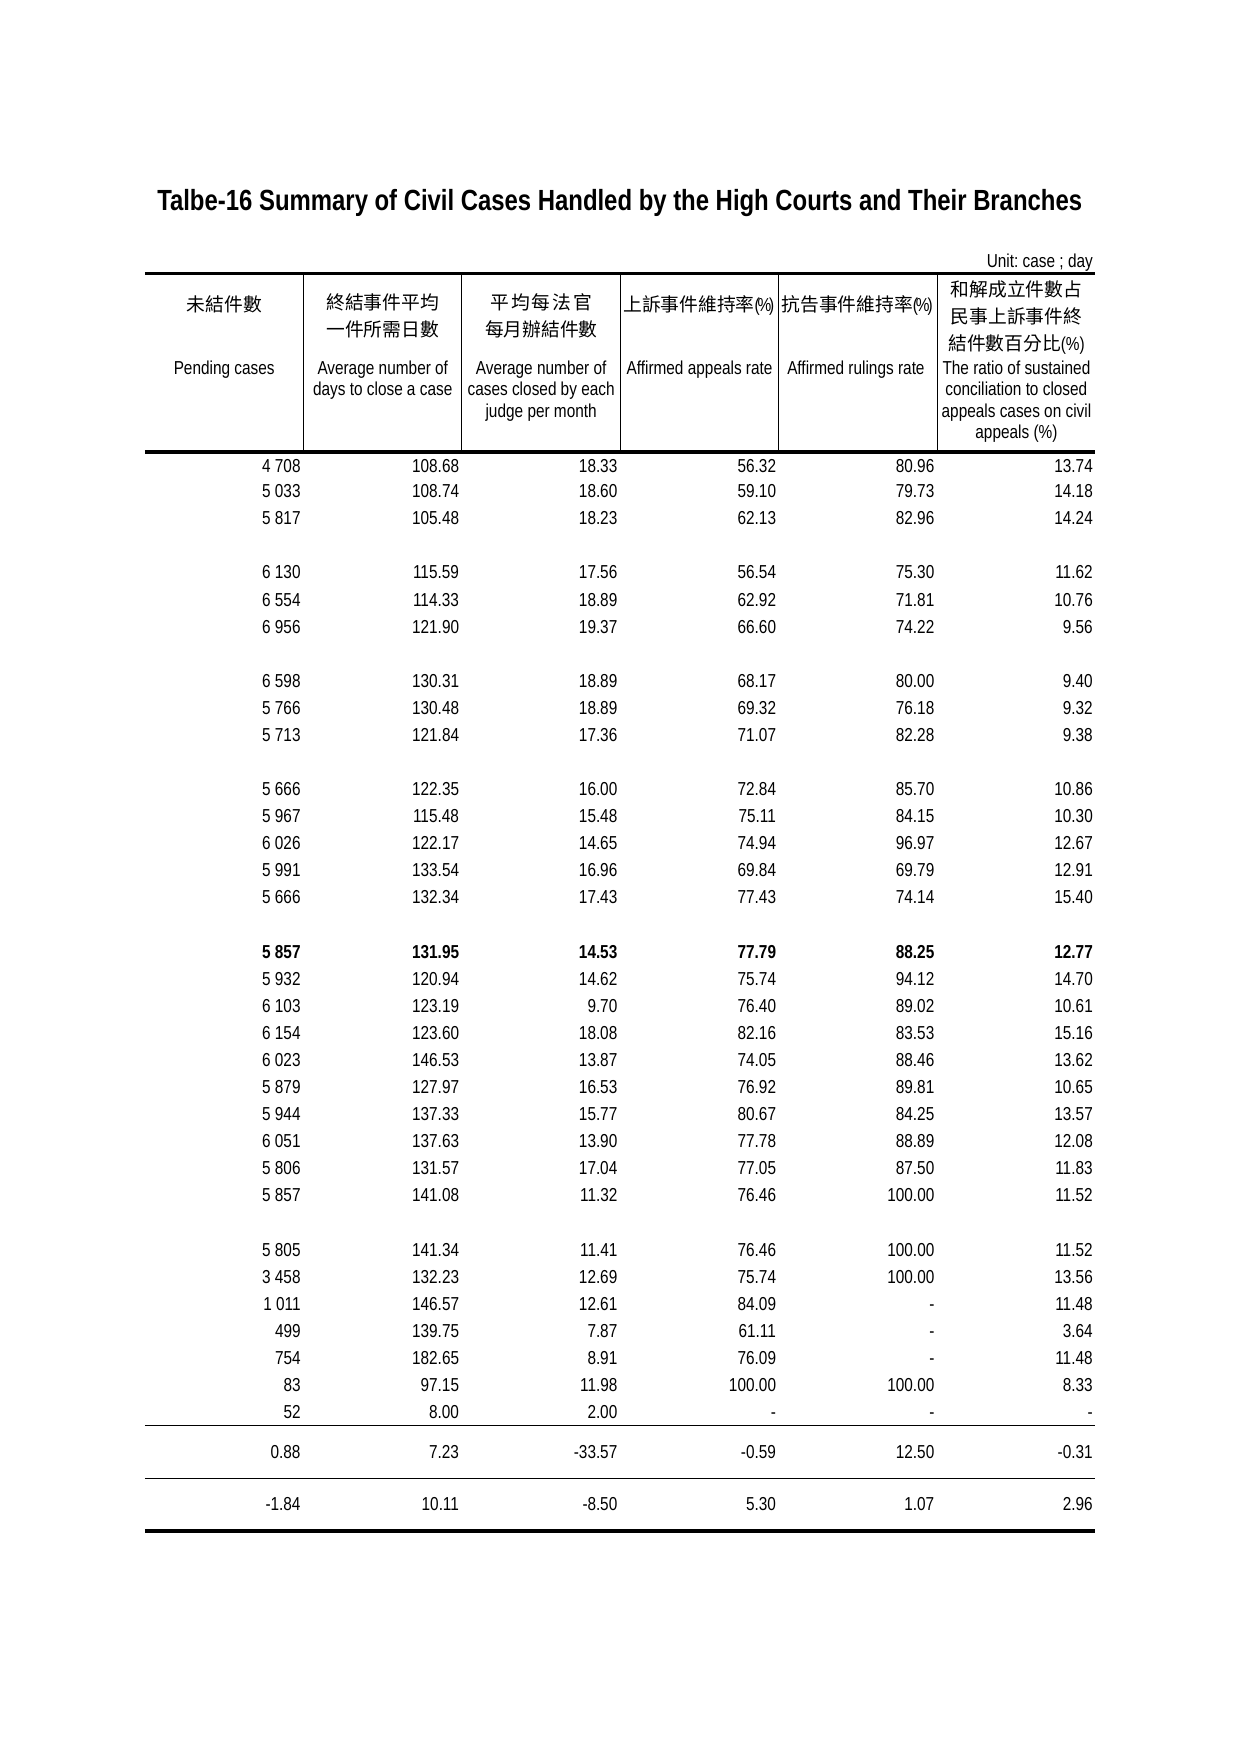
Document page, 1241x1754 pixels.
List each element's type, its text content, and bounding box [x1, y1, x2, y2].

table_cell 71.07 [620, 721, 778, 748]
table_cell 108.68 [303, 454, 462, 477]
table_cell [462, 532, 620, 559]
table_cell - [779, 1398, 937, 1425]
table_cell 115.59 [303, 559, 462, 586]
table_cell 120.94 [303, 965, 462, 992]
table_cell 115.48 [303, 803, 462, 829]
table_cell [620, 532, 778, 559]
table_cell - [779, 1290, 937, 1317]
table_cell 127.97 [303, 1073, 462, 1100]
table_cell [937, 1209, 1095, 1236]
table_cell [145, 1209, 303, 1236]
table_cell 11.48 [937, 1344, 1095, 1371]
table_cell 7.87 [462, 1317, 620, 1344]
table_cell 130.48 [303, 694, 462, 721]
table_header 終結事件平均 一件所需日數 [304, 275, 461, 354]
table_cell 6 026 [145, 830, 303, 857]
table_cell 100.00 [779, 1263, 937, 1290]
table_cell 62.13 [620, 505, 778, 532]
table_cell 75.30 [779, 559, 937, 586]
table_cell 19.37 [462, 613, 620, 640]
table_cell 4 708 [145, 454, 303, 477]
table_header 未結件數 [145, 275, 303, 354]
table_cell 17.04 [462, 1155, 620, 1182]
table_cell Affirmed rulings rate [779, 357, 937, 450]
table_cell 2.96 [937, 1479, 1095, 1529]
table_cell 69.84 [620, 857, 778, 884]
table_cell 146.57 [303, 1290, 462, 1317]
table_cell [145, 532, 303, 559]
table_cell [145, 748, 303, 775]
table_cell 89.81 [779, 1073, 937, 1100]
table_cell [620, 748, 778, 775]
table_cell 6 103 [145, 992, 303, 1019]
table_cell 8.91 [462, 1344, 620, 1371]
table_cell 3.64 [937, 1317, 1095, 1344]
table_cell Average number of days to close a case [304, 357, 461, 450]
table_cell 74.14 [779, 884, 937, 911]
table_cell 100.00 [779, 1371, 937, 1398]
table_cell 18.33 [462, 454, 620, 477]
table_cell 79.73 [779, 478, 937, 504]
table_cell 130.31 [303, 667, 462, 694]
table_cell 15.77 [462, 1100, 620, 1127]
table_cell 10.61 [937, 992, 1095, 1019]
table_cell 1.07 [779, 1479, 937, 1529]
table_cell 114.33 [303, 586, 462, 613]
table_cell [462, 911, 620, 938]
table_cell 108.74 [303, 478, 462, 504]
table_cell 77.05 [620, 1155, 778, 1182]
table_cell 12.61 [462, 1290, 620, 1317]
table_cell [303, 748, 462, 775]
table_cell 2.00 [462, 1398, 620, 1425]
table_cell 6 598 [145, 667, 303, 694]
table_cell 10.30 [937, 803, 1095, 829]
table_cell 146.53 [303, 1046, 462, 1073]
table_header 平均每法官 每月辦結件數 [462, 275, 620, 354]
table_cell 97.15 [303, 1371, 462, 1398]
table_cell 9.40 [937, 667, 1095, 694]
table_cell -33.57 [462, 1426, 620, 1477]
table_cell 77.43 [620, 884, 778, 911]
table_cell 80.00 [779, 667, 937, 694]
table_cell 17.43 [462, 884, 620, 911]
table_cell - [620, 1398, 778, 1425]
table_cell 5.30 [620, 1479, 778, 1529]
table_cell 12.08 [937, 1128, 1095, 1154]
table_cell 121.90 [303, 613, 462, 640]
table_cell 76.92 [620, 1073, 778, 1100]
table_cell 9.38 [937, 721, 1095, 748]
table_cell 11.83 [937, 1155, 1095, 1182]
table_cell 14.18 [937, 478, 1095, 504]
table_cell 11.98 [462, 1371, 620, 1398]
table_cell 13.56 [937, 1263, 1095, 1290]
table_cell [620, 640, 778, 667]
table_cell [303, 532, 462, 559]
table_cell 7.23 [303, 1426, 462, 1477]
table_cell 5 817 [145, 505, 303, 532]
table_cell [462, 748, 620, 775]
table_cell 71.81 [779, 586, 937, 613]
table_cell 96.97 [779, 830, 937, 857]
table_cell 72.84 [620, 775, 778, 802]
table_cell 5 806 [145, 1155, 303, 1182]
table_cell 132.34 [303, 884, 462, 911]
table_cell 754 [145, 1344, 303, 1371]
table_cell 77.79 [620, 938, 778, 965]
table_cell 5 666 [145, 884, 303, 911]
table_cell [779, 640, 937, 667]
table_cell 133.54 [303, 857, 462, 884]
table_cell 10.65 [937, 1073, 1095, 1100]
table_cell 56.54 [620, 559, 778, 586]
table_cell [779, 532, 937, 559]
table_cell 75.74 [620, 965, 778, 992]
table_cell 75.11 [620, 803, 778, 829]
table_cell 74.22 [779, 613, 937, 640]
table_cell 11.52 [937, 1236, 1095, 1263]
table_cell 6 023 [145, 1046, 303, 1073]
table_cell 69.32 [620, 694, 778, 721]
table_cell 13.87 [462, 1046, 620, 1073]
table_cell 18.23 [462, 505, 620, 532]
table_cell 6 956 [145, 613, 303, 640]
table_cell -0.59 [620, 1426, 778, 1477]
table_cell 84.15 [779, 803, 937, 829]
table_cell 76.40 [620, 992, 778, 1019]
table_cell 5 932 [145, 965, 303, 992]
table_cell 13.90 [462, 1128, 620, 1154]
table_cell 83 [145, 1371, 303, 1398]
table_cell 75.74 [620, 1263, 778, 1290]
table_cell 14.62 [462, 965, 620, 992]
table_cell - [779, 1344, 937, 1371]
table_cell 11.52 [937, 1182, 1095, 1209]
table_cell 3 458 [145, 1263, 303, 1290]
table_cell 84.25 [779, 1100, 937, 1127]
table_cell 123.60 [303, 1019, 462, 1046]
table_cell 182.65 [303, 1344, 462, 1371]
table_cell [937, 532, 1095, 559]
table_cell 9.32 [937, 694, 1095, 721]
table_cell 16.00 [462, 775, 620, 802]
table_cell - [937, 1398, 1095, 1425]
table_cell [937, 911, 1095, 938]
table_cell [462, 1209, 620, 1236]
table_cell 17.36 [462, 721, 620, 748]
table_cell 123.19 [303, 992, 462, 1019]
table_cell -0.31 [937, 1426, 1095, 1477]
table_cell 12.91 [937, 857, 1095, 884]
table_cell 74.05 [620, 1046, 778, 1073]
table_cell 62.92 [620, 586, 778, 613]
table_cell 100.00 [779, 1236, 937, 1263]
table_cell 6 051 [145, 1128, 303, 1154]
table_cell 13.57 [937, 1100, 1095, 1127]
table_cell [779, 911, 937, 938]
table_cell 16.53 [462, 1073, 620, 1100]
table_cell 11.32 [462, 1182, 620, 1209]
table_cell [937, 748, 1095, 775]
table_cell 137.33 [303, 1100, 462, 1127]
table_cell 66.60 [620, 613, 778, 640]
table_cell 139.75 [303, 1317, 462, 1344]
table_cell 6 130 [145, 559, 303, 586]
table_cell 11.41 [462, 1236, 620, 1263]
table_cell 12.69 [462, 1263, 620, 1290]
table_cell 88.89 [779, 1128, 937, 1154]
table_cell Average number of cases closed by each judge per month [462, 357, 620, 450]
table_cell 80.96 [779, 454, 937, 477]
table_cell 18.08 [462, 1019, 620, 1046]
table_cell [620, 911, 778, 938]
table_cell -1.84 [145, 1479, 303, 1529]
table_cell 5 879 [145, 1073, 303, 1100]
table_cell [937, 640, 1095, 667]
table_cell 10.11 [303, 1479, 462, 1529]
table_cell [303, 1209, 462, 1236]
table_cell 100.00 [779, 1182, 937, 1209]
table_cell 68.17 [620, 667, 778, 694]
table_cell 16.96 [462, 857, 620, 884]
table_cell Pending cases [145, 357, 303, 450]
table_cell 76.18 [779, 694, 937, 721]
table_cell 56.32 [620, 454, 778, 477]
table_cell 13.74 [937, 454, 1095, 477]
table_cell 9.70 [462, 992, 620, 1019]
table_cell 6 554 [145, 586, 303, 613]
table_cell 8.33 [937, 1371, 1095, 1398]
table_cell 14.24 [937, 505, 1095, 532]
table_cell 105.48 [303, 505, 462, 532]
table_cell 82.28 [779, 721, 937, 748]
table_cell 5 944 [145, 1100, 303, 1127]
table_cell 87.50 [779, 1155, 937, 1182]
table_cell 74.94 [620, 830, 778, 857]
table_cell 141.08 [303, 1182, 462, 1209]
table_cell 59.10 [620, 478, 778, 504]
table_cell 15.40 [937, 884, 1095, 911]
table_cell 76.46 [620, 1182, 778, 1209]
table_cell 131.57 [303, 1155, 462, 1182]
table_cell 137.63 [303, 1128, 462, 1154]
table_cell 82.96 [779, 505, 937, 532]
table_cell 100.00 [620, 1371, 778, 1398]
table_cell 122.35 [303, 775, 462, 802]
table_cell 0.88 [145, 1426, 303, 1477]
table_cell 14.65 [462, 830, 620, 857]
table_cell 69.79 [779, 857, 937, 884]
text Unit: case ; day [148, 250, 1092, 272]
table_cell 11.62 [937, 559, 1095, 586]
table_cell [145, 640, 303, 667]
table_cell 18.89 [462, 586, 620, 613]
table_cell 88.25 [779, 938, 937, 965]
table_cell - [779, 1317, 937, 1344]
table_cell 5 857 [145, 1182, 303, 1209]
table_cell 14.70 [937, 965, 1095, 992]
table_cell 5 857 [145, 938, 303, 965]
table_cell 499 [145, 1317, 303, 1344]
table_cell 13.62 [937, 1046, 1095, 1073]
table_cell [779, 748, 937, 775]
table_cell 5 766 [145, 694, 303, 721]
table_cell 18.60 [462, 478, 620, 504]
table_cell 77.78 [620, 1128, 778, 1154]
table_cell 12.77 [937, 938, 1095, 965]
table_cell 88.46 [779, 1046, 937, 1073]
table_cell 14.53 [462, 938, 620, 965]
table_cell 89.02 [779, 992, 937, 1019]
table_cell 61.11 [620, 1317, 778, 1344]
table_cell 122.17 [303, 830, 462, 857]
table_cell 18.89 [462, 694, 620, 721]
table_cell 141.34 [303, 1236, 462, 1263]
table_cell 84.09 [620, 1290, 778, 1317]
table_cell 15.48 [462, 803, 620, 829]
table_cell 5 666 [145, 775, 303, 802]
table_cell 5 967 [145, 803, 303, 829]
table_header 和解成立件數占 民事上訴事件終 結件數百分比(%) [938, 275, 1095, 354]
table_cell 17.56 [462, 559, 620, 586]
table_cell 76.46 [620, 1236, 778, 1263]
table_cell 52 [145, 1398, 303, 1425]
table_cell 8.00 [303, 1398, 462, 1425]
table_cell 83.53 [779, 1019, 937, 1046]
table_cell 11.48 [937, 1290, 1095, 1317]
table_cell 12.50 [779, 1426, 937, 1477]
table_cell 5 805 [145, 1236, 303, 1263]
table_cell [303, 640, 462, 667]
text Talbe-16 Summary of Civil Cases Handled by the High Courts and Their Branches [148, 183, 1092, 217]
table_cell 131.95 [303, 938, 462, 965]
table_cell The ratio of sustained conciliation to closed appeals cases on civil appeals (%) [938, 357, 1095, 450]
table_cell 18.89 [462, 667, 620, 694]
table_cell 80.67 [620, 1100, 778, 1127]
table_cell 132.23 [303, 1263, 462, 1290]
table_cell 94.12 [779, 965, 937, 992]
table_header 抗告事件維持率(%) [779, 275, 937, 354]
table_cell 5 991 [145, 857, 303, 884]
table_cell -8.50 [462, 1479, 620, 1529]
table_cell 6 154 [145, 1019, 303, 1046]
table_cell 5 033 [145, 478, 303, 504]
table_cell [462, 640, 620, 667]
table_cell [620, 1209, 778, 1236]
table_cell 85.70 [779, 775, 937, 802]
table_cell 121.84 [303, 721, 462, 748]
table_cell 76.09 [620, 1344, 778, 1371]
table_cell Affirmed appeals rate [621, 357, 778, 450]
table_cell 5 713 [145, 721, 303, 748]
table_cell 82.16 [620, 1019, 778, 1046]
table_cell 15.16 [937, 1019, 1095, 1046]
table_cell 12.67 [937, 830, 1095, 857]
table_cell 10.86 [937, 775, 1095, 802]
table_cell 1 011 [145, 1290, 303, 1317]
table_cell 9.56 [937, 613, 1095, 640]
table_cell 10.76 [937, 586, 1095, 613]
table_cell [303, 911, 462, 938]
table_cell [145, 911, 303, 938]
table_cell [779, 1209, 937, 1236]
table_header 上訴事件維持率(%) [621, 275, 778, 354]
